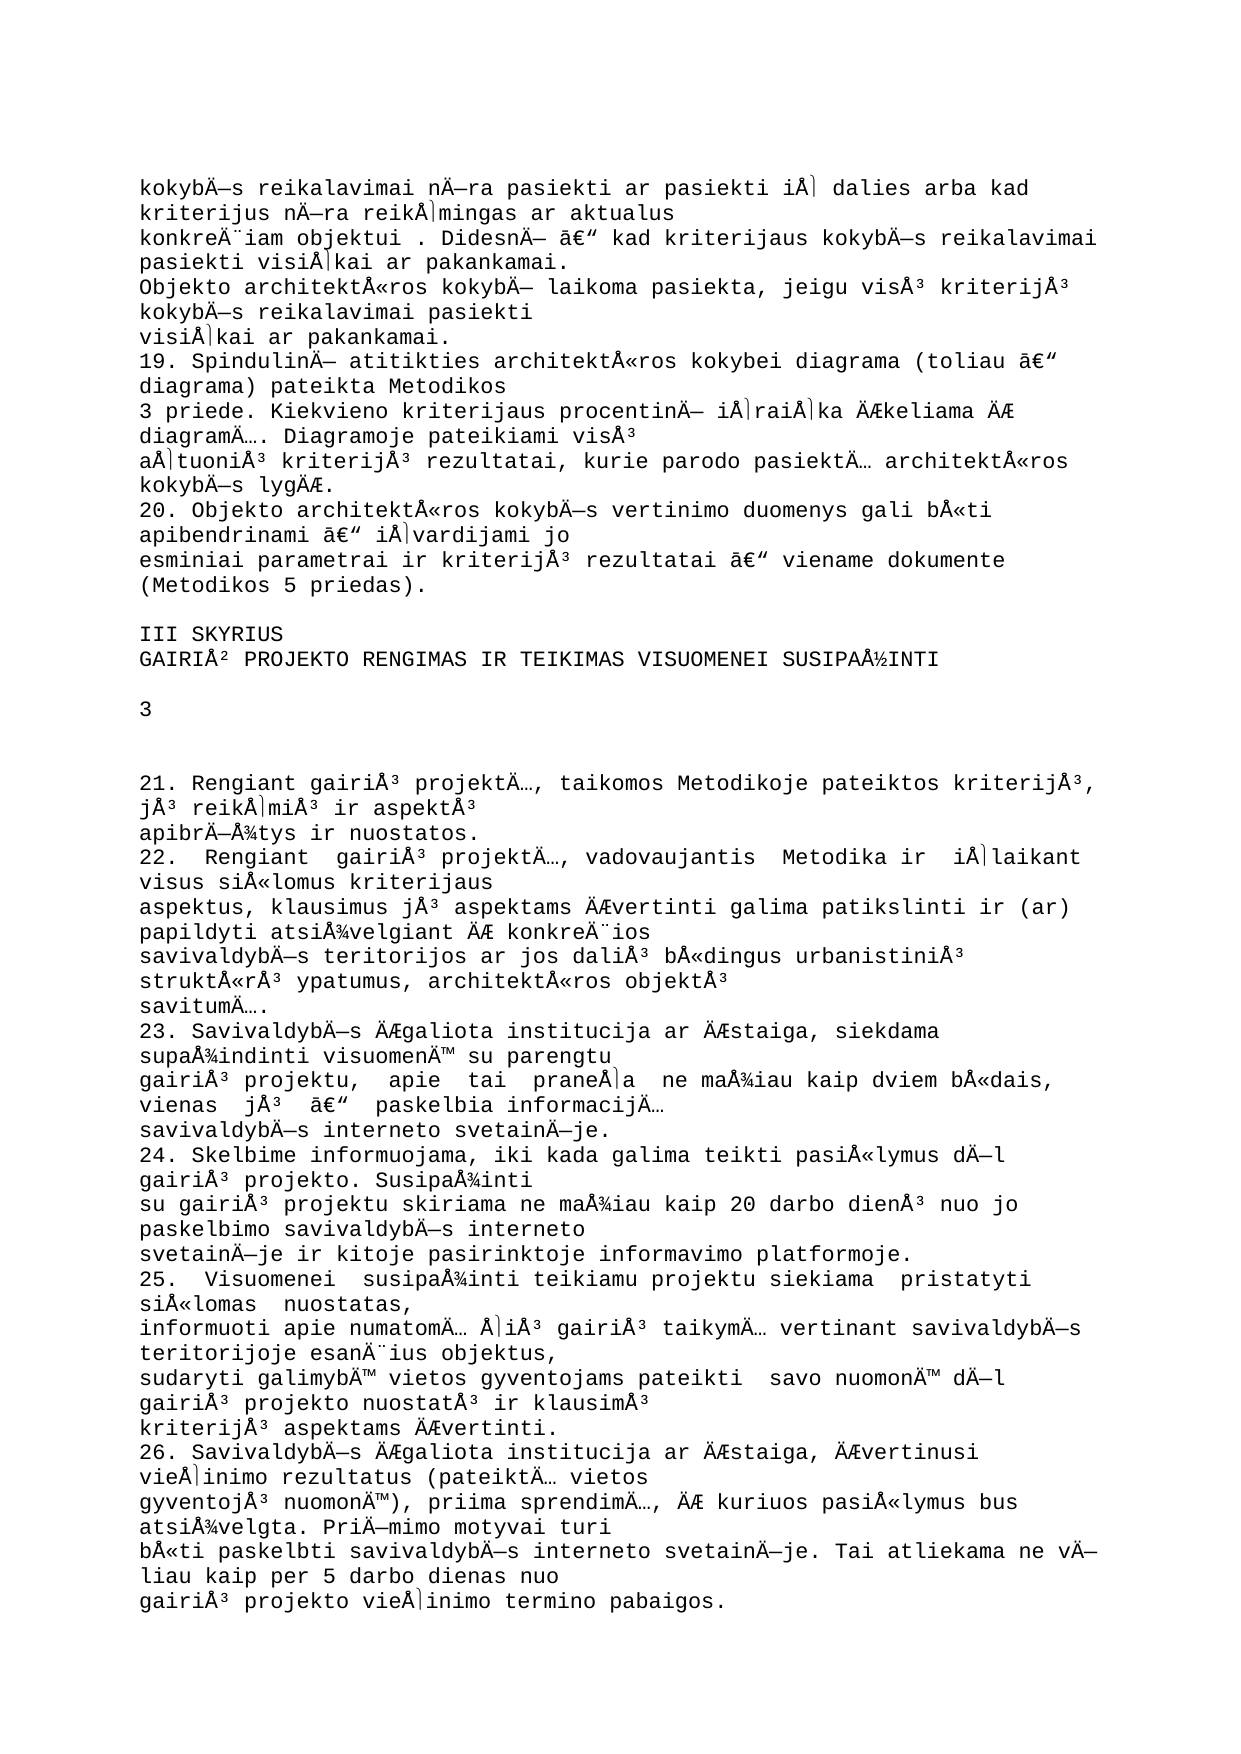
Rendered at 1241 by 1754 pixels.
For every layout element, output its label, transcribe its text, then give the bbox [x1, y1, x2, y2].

text kriterijÅ³ aspektams ÄÆvertinti. [139, 1417, 1101, 1442]
text 20. Objekto architektÅ«ros kokybÄ—s vertinimo duomenys gali bÅ«ti apibendrinami ā€“ iÅvardijami jo [139, 499, 1101, 549]
text gyventojÅ³ nuomonÄ™), priima sprendimÄ…, ÄÆ kuriuos pasiÅ«lymus bus atsiÅ¾velgta. PriÄ—mimo motyvai turi [139, 1491, 1101, 1541]
text aÅtuoniÅ³ kriterijÅ³ rezultatai, kurie parodo pasiektÄ… architektÅ«ros kokybÄ—s lygÄÆ. [139, 450, 1101, 499]
text savivaldybÄ—s interneto svetainÄ—je. [139, 1119, 1101, 1144]
text 24. Skelbime informuojama, iki kada galima teikti pasiÅ«lymus dÄ—l gairiÅ³ projekto. SusipaÅ¾inti [139, 1144, 1101, 1194]
text svetainÄ—je ir kitoje pasirinktoje informavimo platformoje. [139, 1243, 1101, 1268]
text 21. Rengiant gairiÅ³ projektÄ…, taikomos Metodikoje pateiktos kriterijÅ³, jÅ³ reikÅmiÅ³ ir aspektÅ³ [139, 772, 1101, 822]
text 19. SpindulinÄ— atitikties architektÅ«ros kokybei diagrama (toliau ā€“ diagrama) pateikta Metodikos [139, 351, 1101, 400]
text 22. Rengiant gairiÅ³ projektÄ…, vadovaujantis Metodika ir iÅlaikant visus siÅ«lomus kriterijaus [139, 847, 1101, 896]
text konkreÄ¨iam objektui . DidesnÄ— ā€“ kad kriterijaus kokybÄ—s reikalavimai pasiekti visiÅkai ar pakankamai. [139, 227, 1101, 276]
text savitumÄ…. [139, 995, 1101, 1020]
text 3 priede. Kiekvieno kriterijaus procentinÄ— iÅraiÅka ÄÆkeliama ÄÆ diagramÄ…. Diagramoje pateikiami visÅ³ [139, 400, 1101, 450]
text esminiai parametrai ir kriterijÅ³ rezultatai ā€“ viename dokumente (Metodikos 5 priedas). [139, 549, 1101, 599]
text visiÅkai ar pakankamai. [139, 326, 1101, 351]
text informuoti apie numatomÄ… ÅiÅ³ gairiÅ³ taikymÄ… vertinant savivaldybÄ—s teritorijoje esanÄ¨ius objektus, [139, 1318, 1101, 1367]
text gairiÅ³ projekto vieÅinimo termino pabaigos. [139, 1590, 1101, 1615]
text apibrÄ—Å¾tys ir nuostatos. [139, 822, 1101, 847]
text III SKYRIUS [139, 623, 1101, 648]
text su gairiÅ³ projektu skiriama ne maÅ¾iau kaip 20 darbo dienÅ³ nuo jo paskelbimo savivaldybÄ—s interneto [139, 1194, 1101, 1243]
text aspektus, klausimus jÅ³ aspektams ÄÆvertinti galima patikslinti ir (ar) papildyti atsiÅ¾velgiant ÄÆ konkreÄ¨ios [139, 896, 1101, 946]
text 23. SavivaldybÄ—s ÄÆgaliota institucija ar ÄÆstaiga, siekdama supaÅ¾indinti visuomenÄ™ su parengtu [139, 1020, 1101, 1070]
text 25. Visuomenei susipaÅ¾inti teikiamu projektu siekiama pristatyti siÅ«lomas nuostatas, [139, 1268, 1101, 1318]
text Objekto architektÅ«ros kokybÄ— laikoma pasiekta, jeigu visÅ³ kriterijÅ³ kokybÄ—s reikalavimai pasiekti [139, 276, 1101, 326]
text kokybÄ—s reikalavimai nÄ—ra pasiekti ar pasiekti iÅ dalies arba kad kriterijus nÄ—ra reikÅmingas ar aktualus [139, 177, 1101, 227]
text savivaldybÄ—s teritorijos ar jos daliÅ³ bÅ«dingus urbanistiniÅ³ struktÅ«rÅ³ ypatumus, architektÅ«ros objektÅ³ [139, 946, 1101, 995]
text gairiÅ³ projektu, apie tai praneÅa ne maÅ¾iau kaip dviem bÅ«dais, vienas jÅ³ ā€“ paskelbia informacijÄ… [139, 1070, 1101, 1119]
text GAIRIÅ² PROJEKTO RENGIMAS IR TEIKIMAS VISUOMENEI SUSIPAÅ½INTI [139, 648, 1101, 673]
text 3 [139, 698, 1101, 723]
text sudaryti galimybÄ™ vietos gyventojams pateikti savo nuomonÄ™ dÄ—l gairiÅ³ projekto nuostatÅ³ ir klausimÅ³ [139, 1367, 1101, 1417]
text bÅ«ti paskelbti savivaldybÄ—s interneto svetainÄ—je. Tai atliekama ne vÄ—liau kaip per 5 darbo dienas nuo [139, 1541, 1101, 1590]
text 26. SavivaldybÄ—s ÄÆgaliota institucija ar ÄÆstaiga, ÄÆvertinusi vieÅinimo rezultatus (pateiktÄ… vietos [139, 1442, 1101, 1491]
